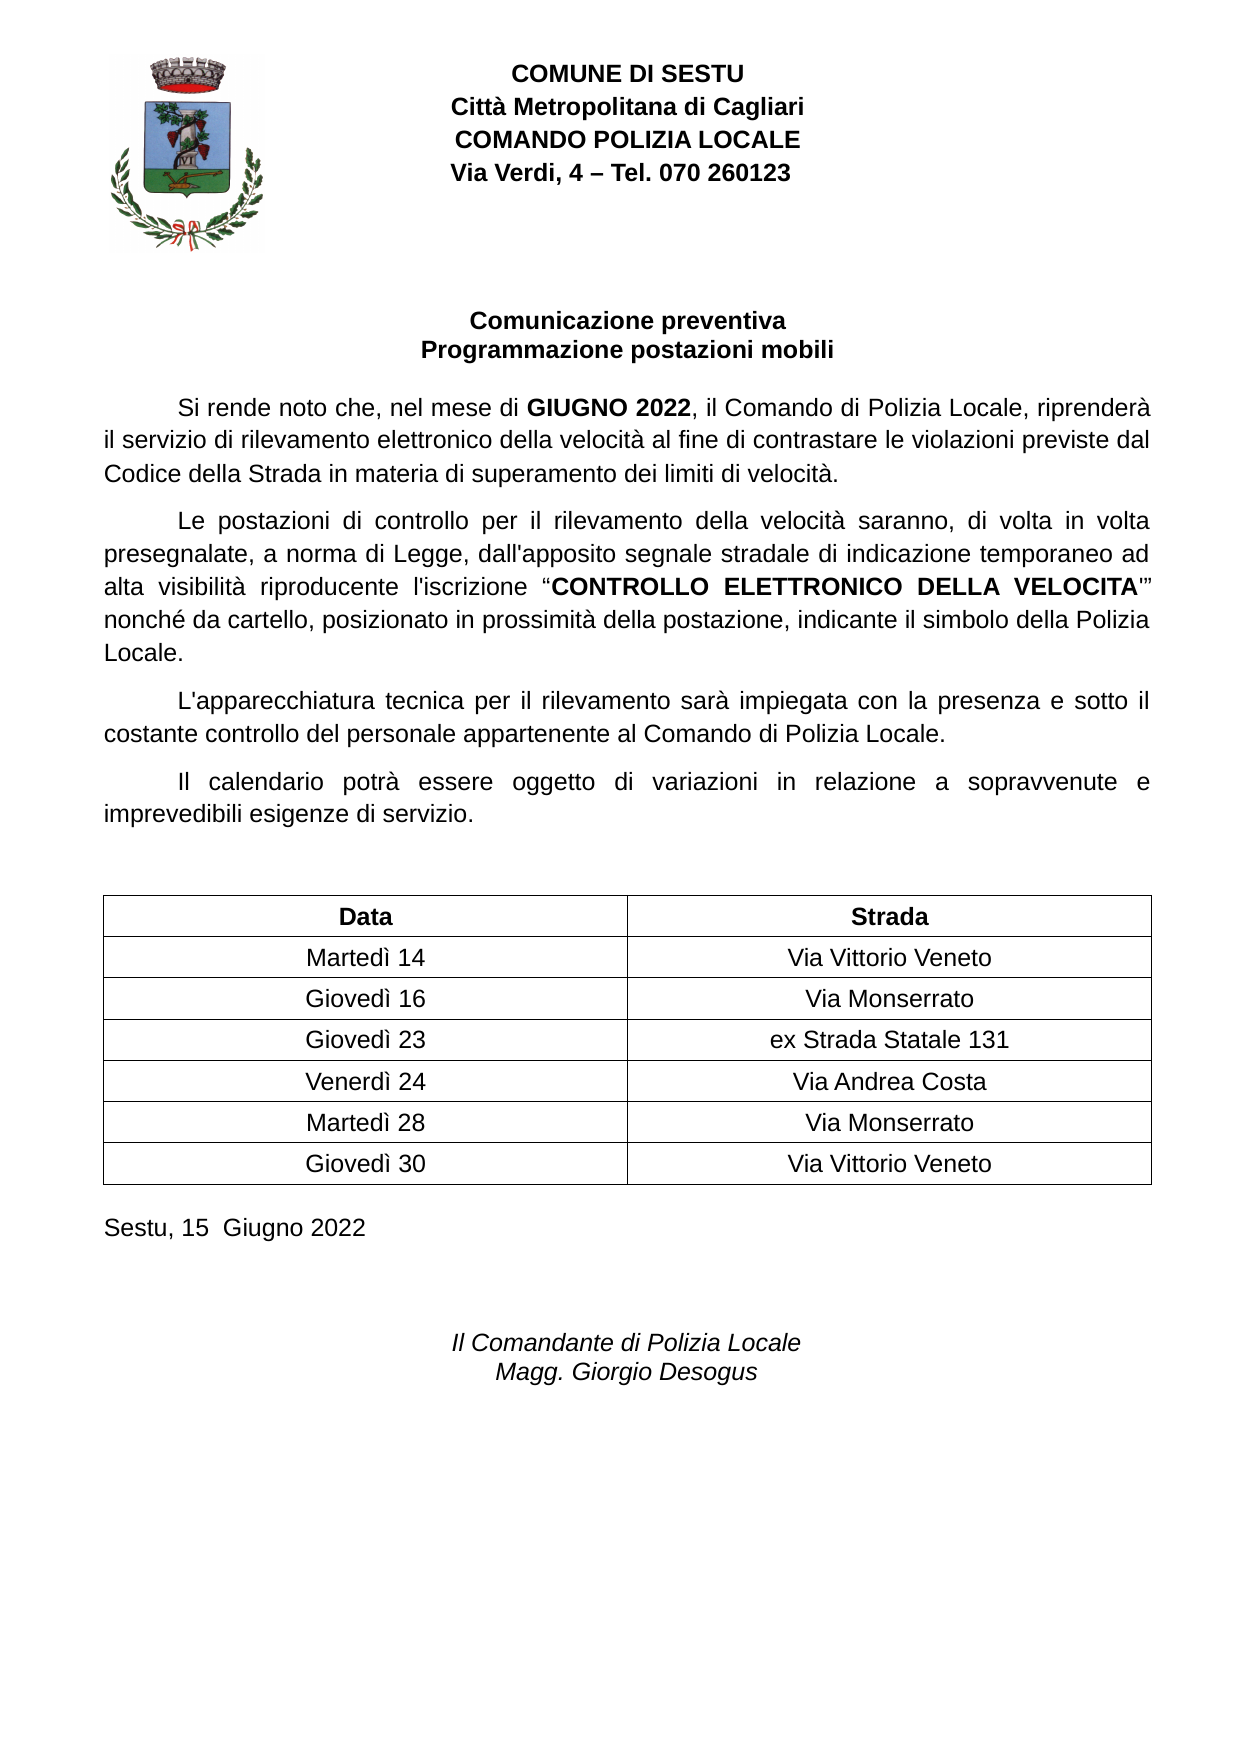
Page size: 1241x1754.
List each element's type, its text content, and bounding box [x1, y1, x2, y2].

table_cell Martedì 14 [104, 937, 627, 977]
text Le postazioni di controllo per il rilevamento della velocità saranno, di volta in volta presegnalate, a norma di Legge, dall'apposito segnale stradale di indicazione temporaneo ad alta visibilità riproducente l'iscrizione “CONTROLLO ELETTRONICO DELLA VELOCITA'” nonché da cartello, posizionato in prossimità della postazione, indicante il simbolo della Polizia Locale. [103, 506, 1152, 667]
table_cell Giovedì 16 [104, 978, 627, 1018]
text Comunicazione preventiva [103, 306, 1152, 335]
text Il calendario potrà essere oggetto di variazioni in relazione a sopravvenute e imprevedibili esigenze di servizio. [103, 766, 1152, 828]
table_cell Via Andrea Costa [628, 1061, 1151, 1101]
text Si rende noto che, nel mese di GIUGNO 2022, il Comando di Polizia Locale, riprenderà il servizio di rilevamento elettronico della velocità al fine di contrastare le violazioni previste dal Codice della Strada in materia di superamento dei limiti di velocità. [103, 392, 1152, 487]
table_cell ex Strada Statale 131 [628, 1020, 1151, 1060]
table_cell Giovedì 30 [104, 1143, 627, 1183]
text Magg. Giorgio Desogus [103, 1357, 1152, 1386]
table_header Strada [628, 896, 1151, 936]
text Il Comandante di Polizia Locale [103, 1328, 1152, 1357]
table_cell Venerdì 24 [104, 1061, 627, 1101]
text COMUNE DI SESTU [266, 59, 1152, 88]
table_cell Via Monserrato [628, 978, 1151, 1018]
table_cell Via Vittorio Veneto [628, 1143, 1151, 1183]
picture [108, 54, 266, 253]
text COMANDO POLIZIA LOCALE [266, 125, 1152, 154]
text Sestu, 15 Giugno 2022 [103, 1213, 1152, 1242]
text L'apparecchiatura tecnica per il rilevamento sarà impiegata con la presenza e sotto il costante controllo del personale appartenente al Comando di Polizia Locale. [103, 686, 1152, 748]
table_header Data [104, 896, 627, 936]
text Programmazione postazioni mobili [103, 335, 1152, 364]
text Via Verdi, 4 – Tel. 070 260123 [266, 158, 1152, 187]
table_cell Giovedì 23 [104, 1020, 627, 1060]
table_cell Martedì 28 [104, 1102, 627, 1142]
table_cell Via Vittorio Veneto [628, 937, 1151, 977]
text Città Metropolitana di Cagliari [266, 92, 1152, 121]
table_cell Via Monserrato [628, 1102, 1151, 1142]
